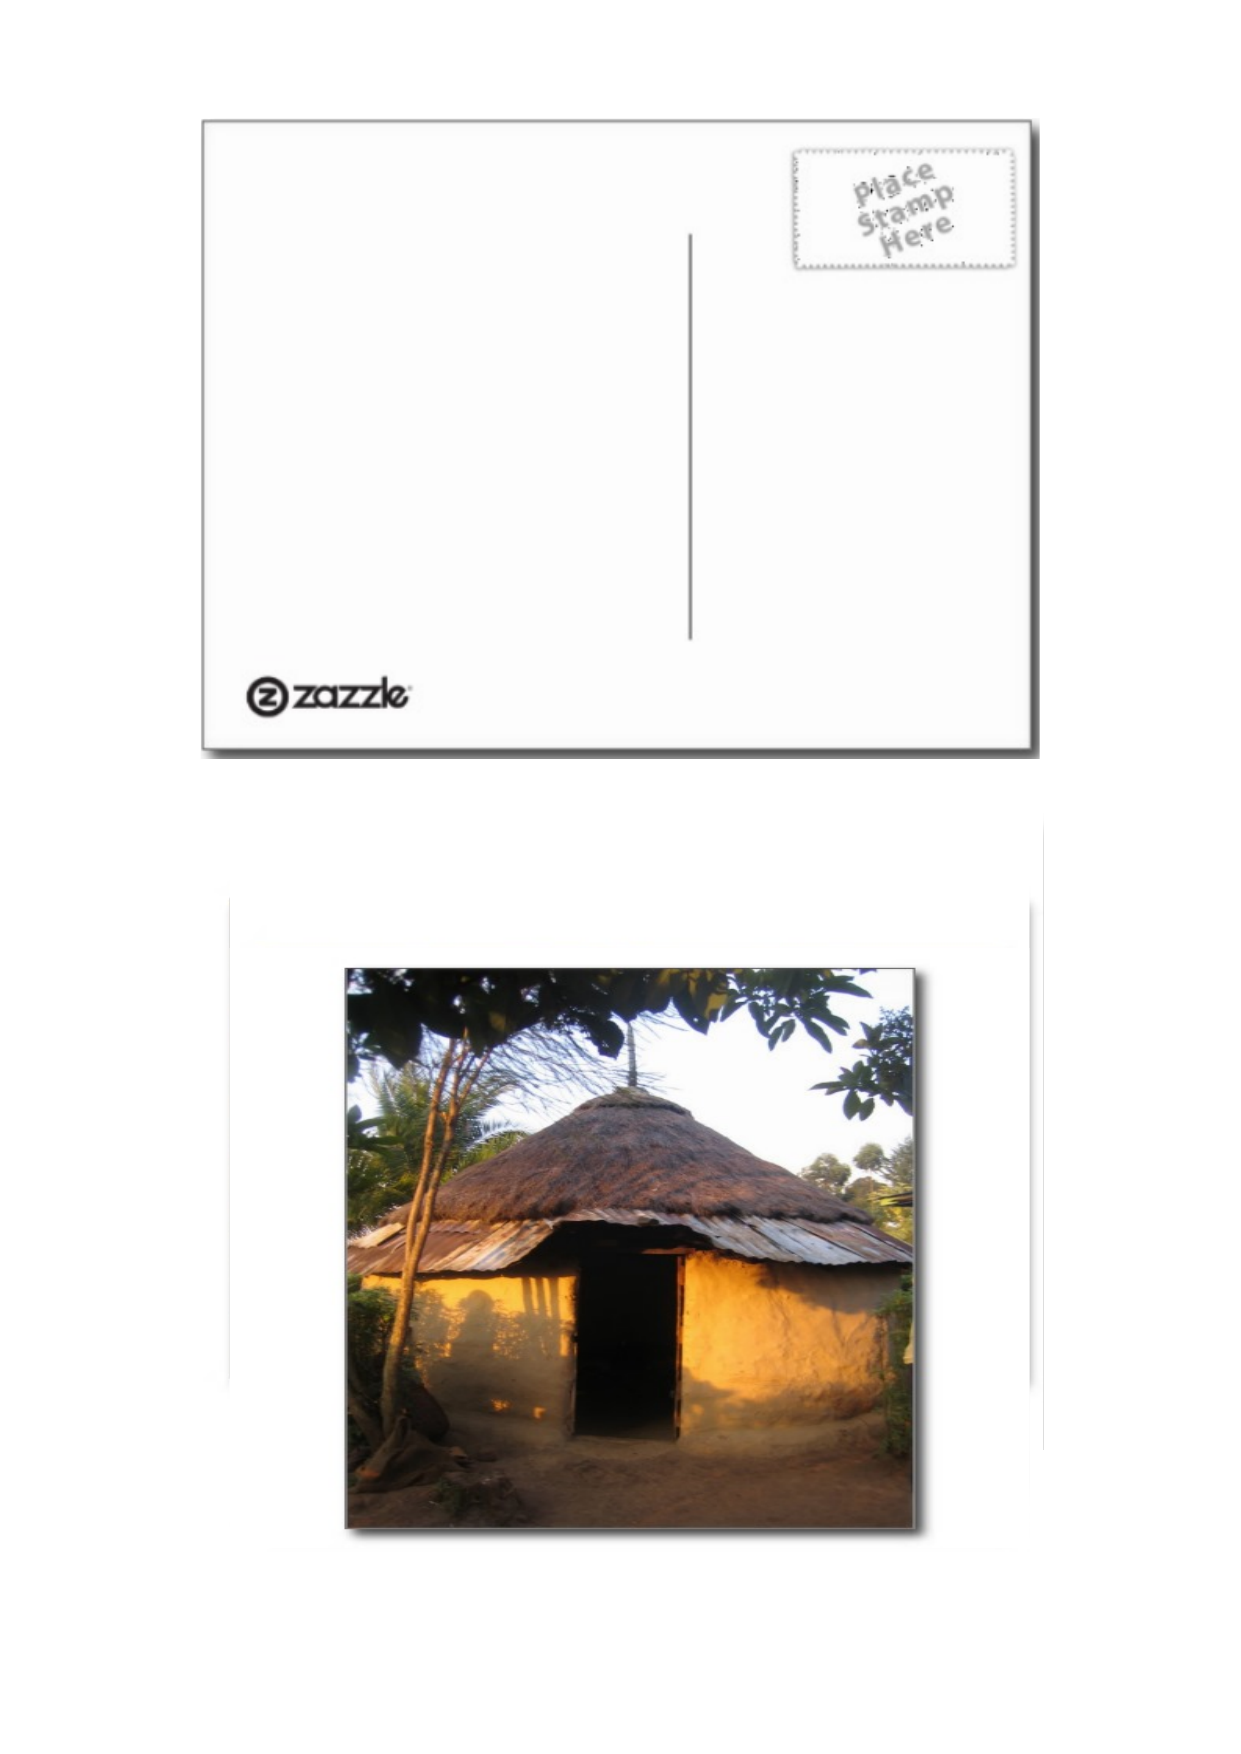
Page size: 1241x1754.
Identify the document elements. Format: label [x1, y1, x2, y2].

picture [200, 118, 1040, 759]
picture [202, 801, 1044, 1639]
